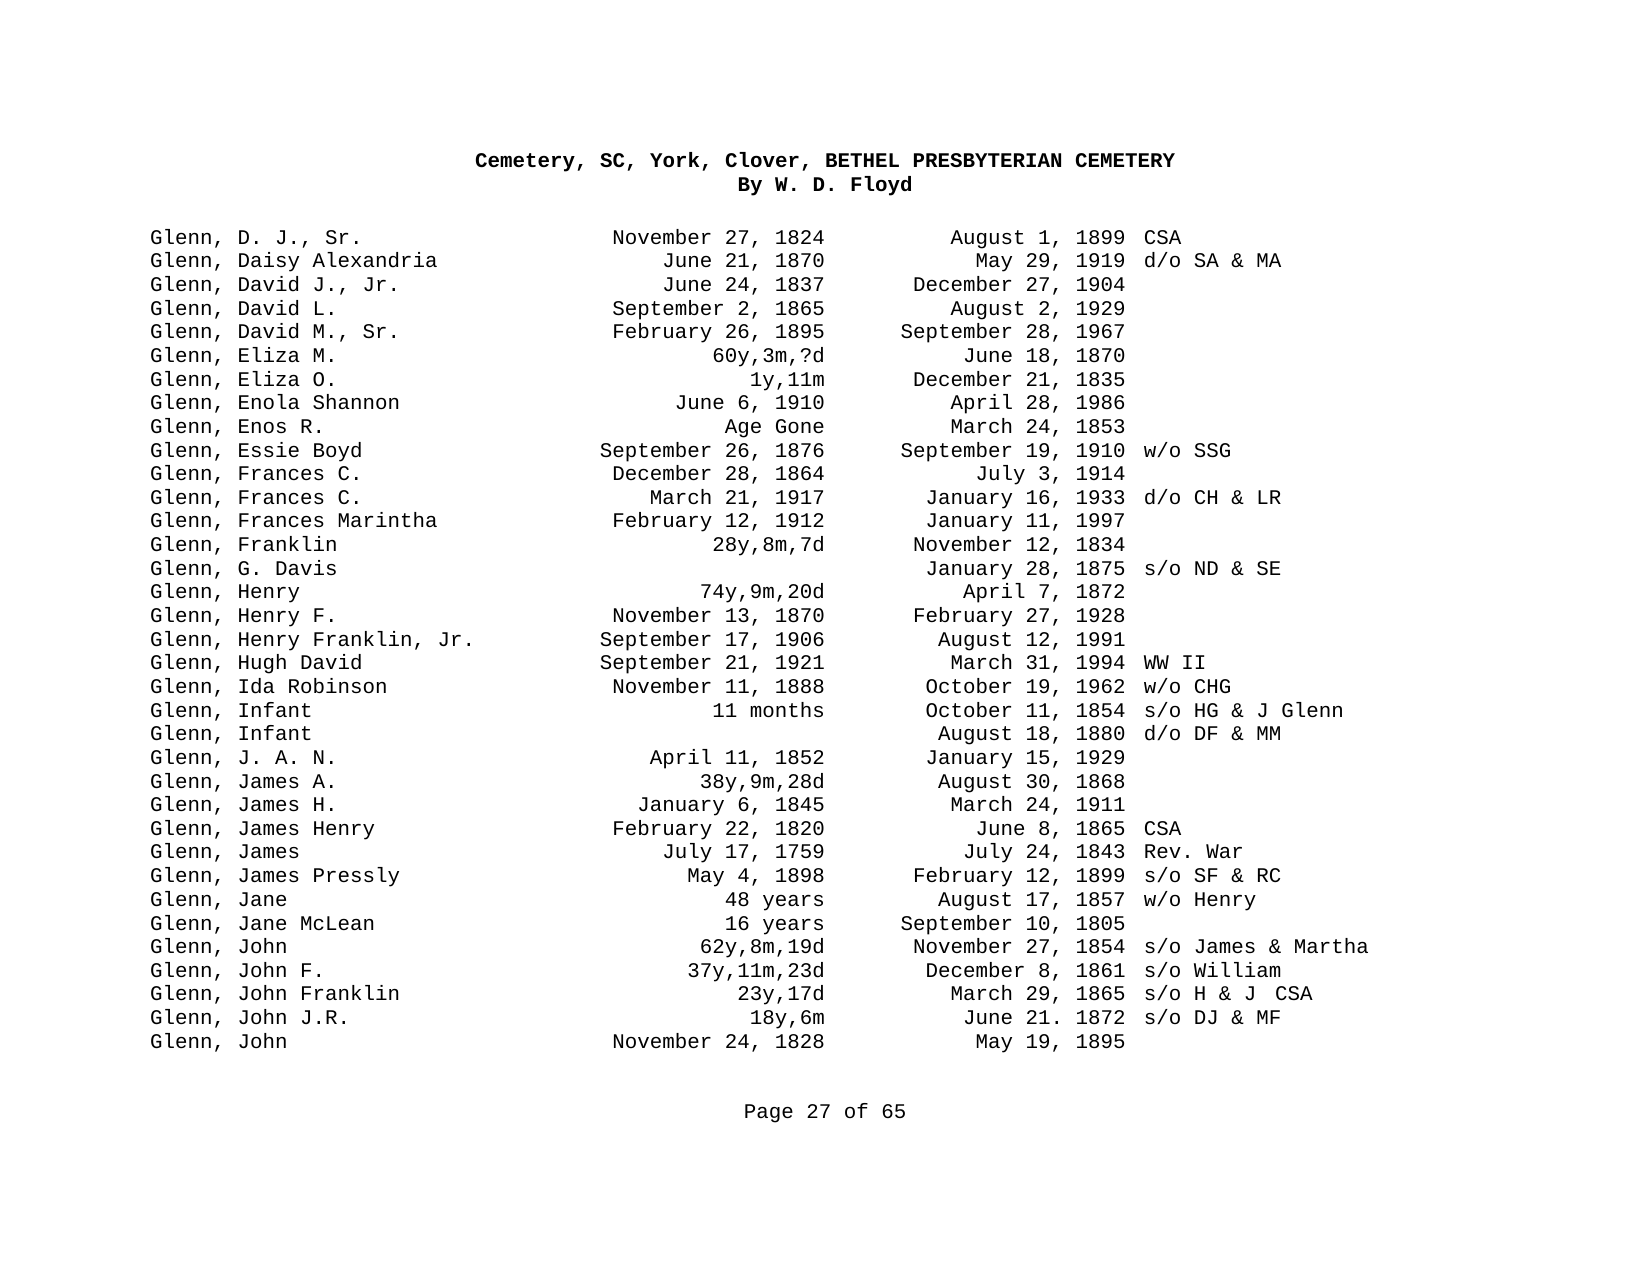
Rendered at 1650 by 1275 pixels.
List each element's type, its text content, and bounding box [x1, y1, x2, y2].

list Glenn, John 62y,8m,19d November 27, 1854 s/o James & Martha [150, 936, 1500, 960]
list Glenn, Infant August 18, 1880 d/o DF & MM [150, 723, 1500, 747]
list Glenn, James H. January 6, 1845 March 24, 1911 [150, 794, 1500, 818]
list Glenn, Enos R. Age Gone March 24, 1853 [150, 416, 1500, 439]
list Glenn, John J.R. 18y,6m June 21. 1872 s/o DJ & MF [150, 1007, 1500, 1031]
list Glenn, Infant 11 months October 11, 1854 s/o HG & J Glenn [150, 700, 1500, 723]
list Glenn, Henry F. November 13, 1870 February 27, 1928 [150, 605, 1500, 629]
list Glenn, Frances C. March 21, 1917 January 16, 1933 d/o CH & LR [150, 487, 1500, 511]
list Glenn, Jane 48 years August 17, 1857 w/o Henry [150, 889, 1500, 912]
list Glenn, Franklin 28y,8m,7d November 12, 1834 [150, 534, 1500, 558]
list Glenn, Enola Shannon June 6, 1910 April 28, 1986 [150, 392, 1500, 416]
list Glenn, Frances C. December 28, 1864 July 3, 1914 [150, 463, 1500, 487]
list Glenn, Henry 74y,9m,20d April 7, 1872 [150, 581, 1500, 605]
list Glenn, James Henry February 22, 1820 June 8, 1865 CSA [150, 818, 1500, 842]
list Glenn, Frances Marintha February 12, 1912 January 11, 1997 [150, 511, 1500, 534]
list Glenn, David L. September 2, 1865 August 2, 1929 [150, 298, 1500, 321]
list Glenn, J. A. N. April 11, 1852 January 15, 1929 [150, 747, 1500, 771]
list Glenn, David M., Sr. February 26, 1895 September 28, 1967 [150, 321, 1500, 345]
list Glenn, John November 24, 1828 May 19, 1895 [150, 1031, 1500, 1054]
list Glenn, James A. 38y,9m,28d August 30, 1868 [150, 771, 1500, 794]
list Glenn, James Pressly May 4, 1898 February 12, 1899 s/o SF & RC [150, 865, 1500, 889]
list Glenn, G. Davis January 28, 1875 s/o ND & SE [150, 558, 1500, 581]
list Glenn, David J., Jr. June 24, 1837 December 27, 1904 [150, 274, 1500, 298]
list Glenn, D. J., Sr. November 27, 1824 August 1, 1899 CSA [150, 227, 1500, 250]
list Glenn, Daisy Alexandria June 21, 1870 May 29, 1919 d/o SA & MA [150, 250, 1500, 274]
list Glenn, Essie Boyd September 26, 1876 September 19, 1910 w/o SSG [150, 439, 1500, 463]
list Glenn, John F. 37y,11m,23d December 8, 1861 s/o William [150, 960, 1500, 983]
list Glenn, Henry Franklin, Jr. September 17, 1906 August 12, 1991 [150, 629, 1500, 652]
list Glenn, Hugh David September 21, 1921 March 31, 1994 WW II [150, 652, 1500, 676]
list Glenn, John Franklin 23y,17d March 29, 1865 s/o H & J CSA [150, 983, 1500, 1007]
list Glenn, Ida Robinson November 11, 1888 October 19, 1962 w/o CHG [150, 676, 1500, 700]
list Glenn, Eliza O. 1y,11m December 21, 1835 [150, 369, 1500, 392]
list Glenn, James July 17, 1759 July 24, 1843 Rev. War [150, 842, 1500, 865]
list Glenn, Eliza M. 60y,3m,?d June 18, 1870 [150, 345, 1500, 369]
list Glenn, Jane McLean 16 years September 10, 1805 [150, 912, 1500, 936]
